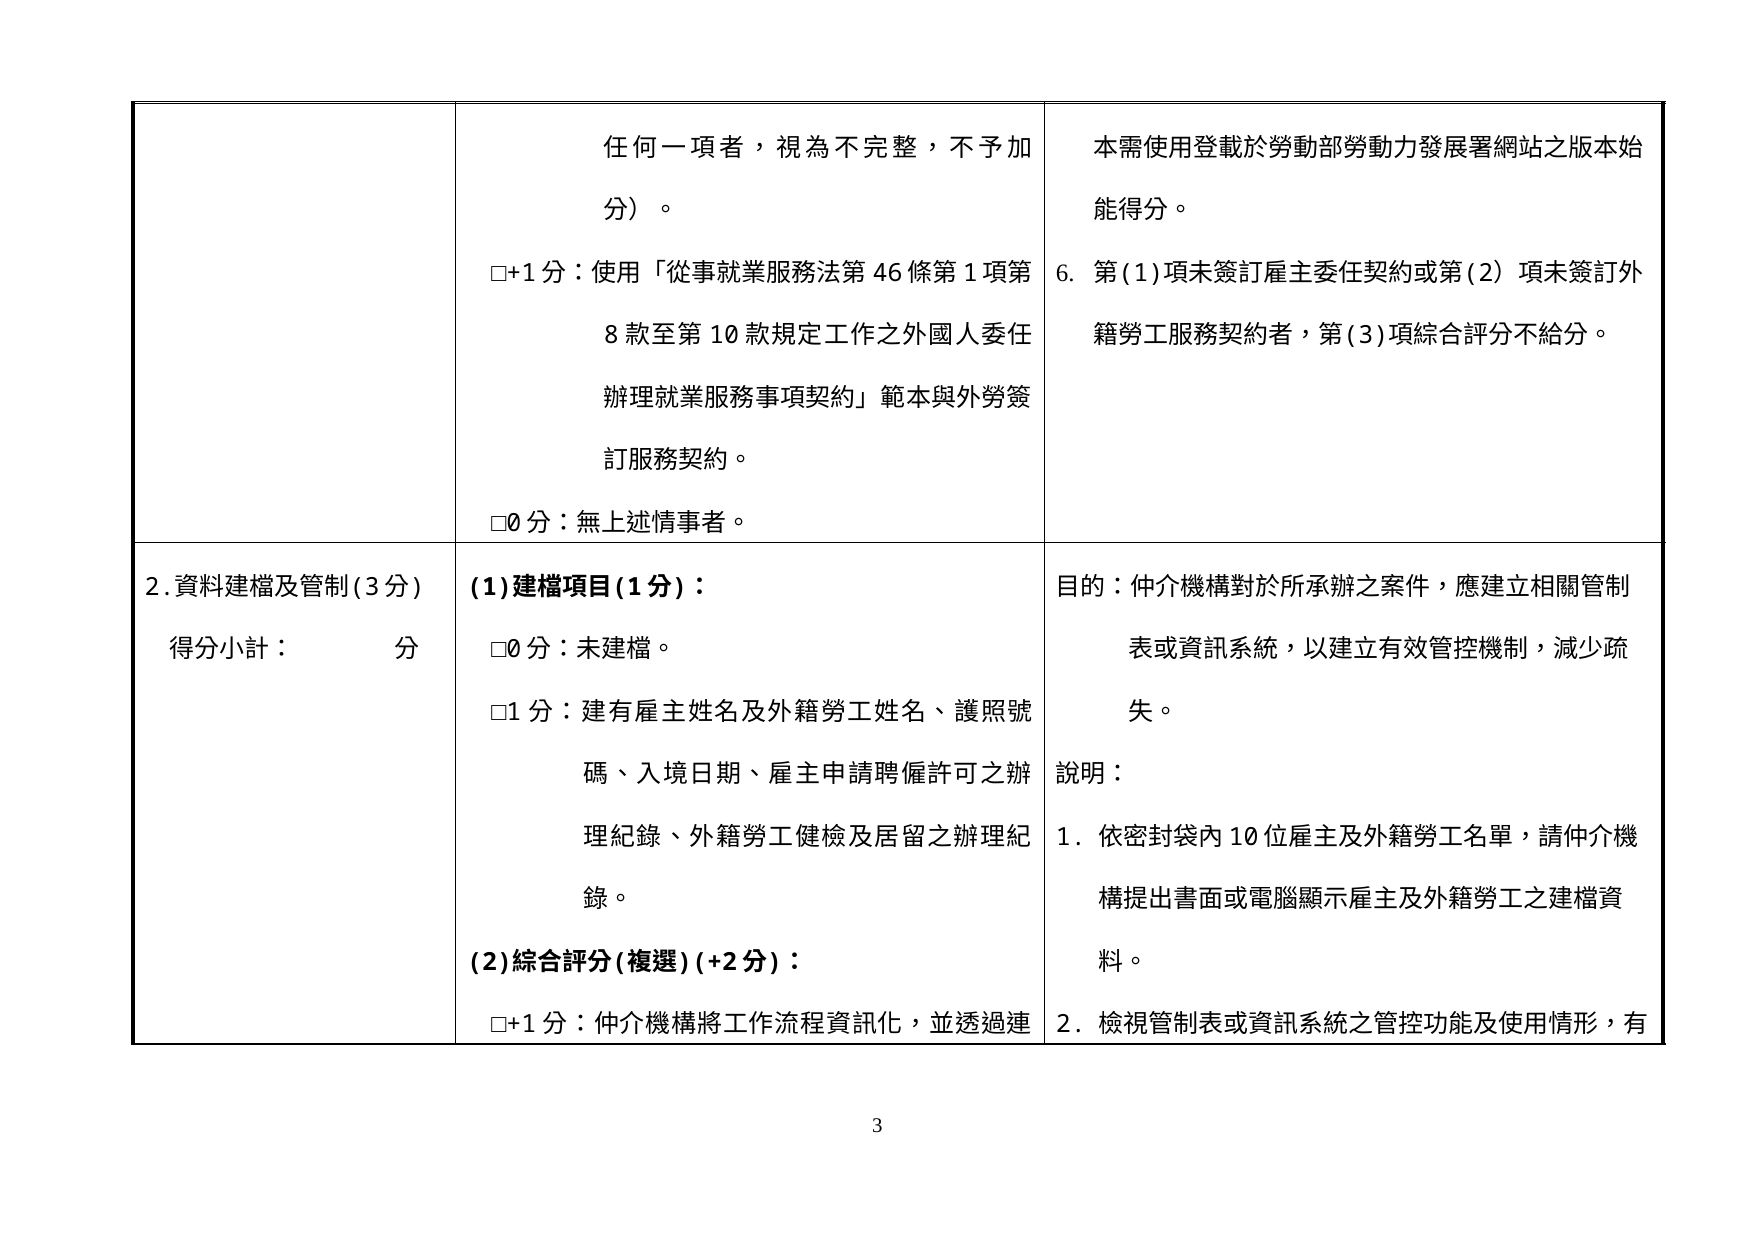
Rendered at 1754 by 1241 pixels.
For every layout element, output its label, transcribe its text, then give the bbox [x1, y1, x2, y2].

table_cell (1)建檔項目(1分)： □0分：未建檔。 □1分：建有雇主姓名及外籍勞工姓名、護照號碼、入境日期、雇主申請聘僱許可之辦理紀錄、外籍勞工健檢及居留之辦理紀錄。 (2)綜合評分(複選)(+2分)： □+1分：仲介機構將工作流程資訊化，並透過連 [456, 543, 1044, 1043]
table_cell 任何一項者，視為不完整，不予加分）。 □+1分：使用「從事就業服務法第46條第1項第8款至第10款規定工作之外國人委任辦理就業服務事項契約」範本與外勞簽訂服務契約。 □0分：無上述情事者。 [456, 104, 1044, 541]
table_cell 目的：仲介機構對於所承辦之案件，應建立相關管制表或資訊系統，以建立有效管控機制，減少疏失。 說明： 依密封袋內10位雇主及外籍勞工名單，請仲介機構提出書面或電腦顯示雇主及外籍勞工之建檔資料。 檢視管制表或資訊系統之管控功能及使用情形，有 [1045, 543, 1661, 1043]
table_cell 2.資料建檔及管制(3分) 得分小計： 分 [135, 543, 455, 1043]
table_cell [135, 104, 455, 541]
table_cell 本需使用登載於勞動部勞動力發展署網站之版本始能得分。 第(1)項未簽訂雇主委任契約或第(2）項未簽訂外籍勞工服務契約者，第(3)項綜合評分不給分。 [1045, 104, 1661, 541]
